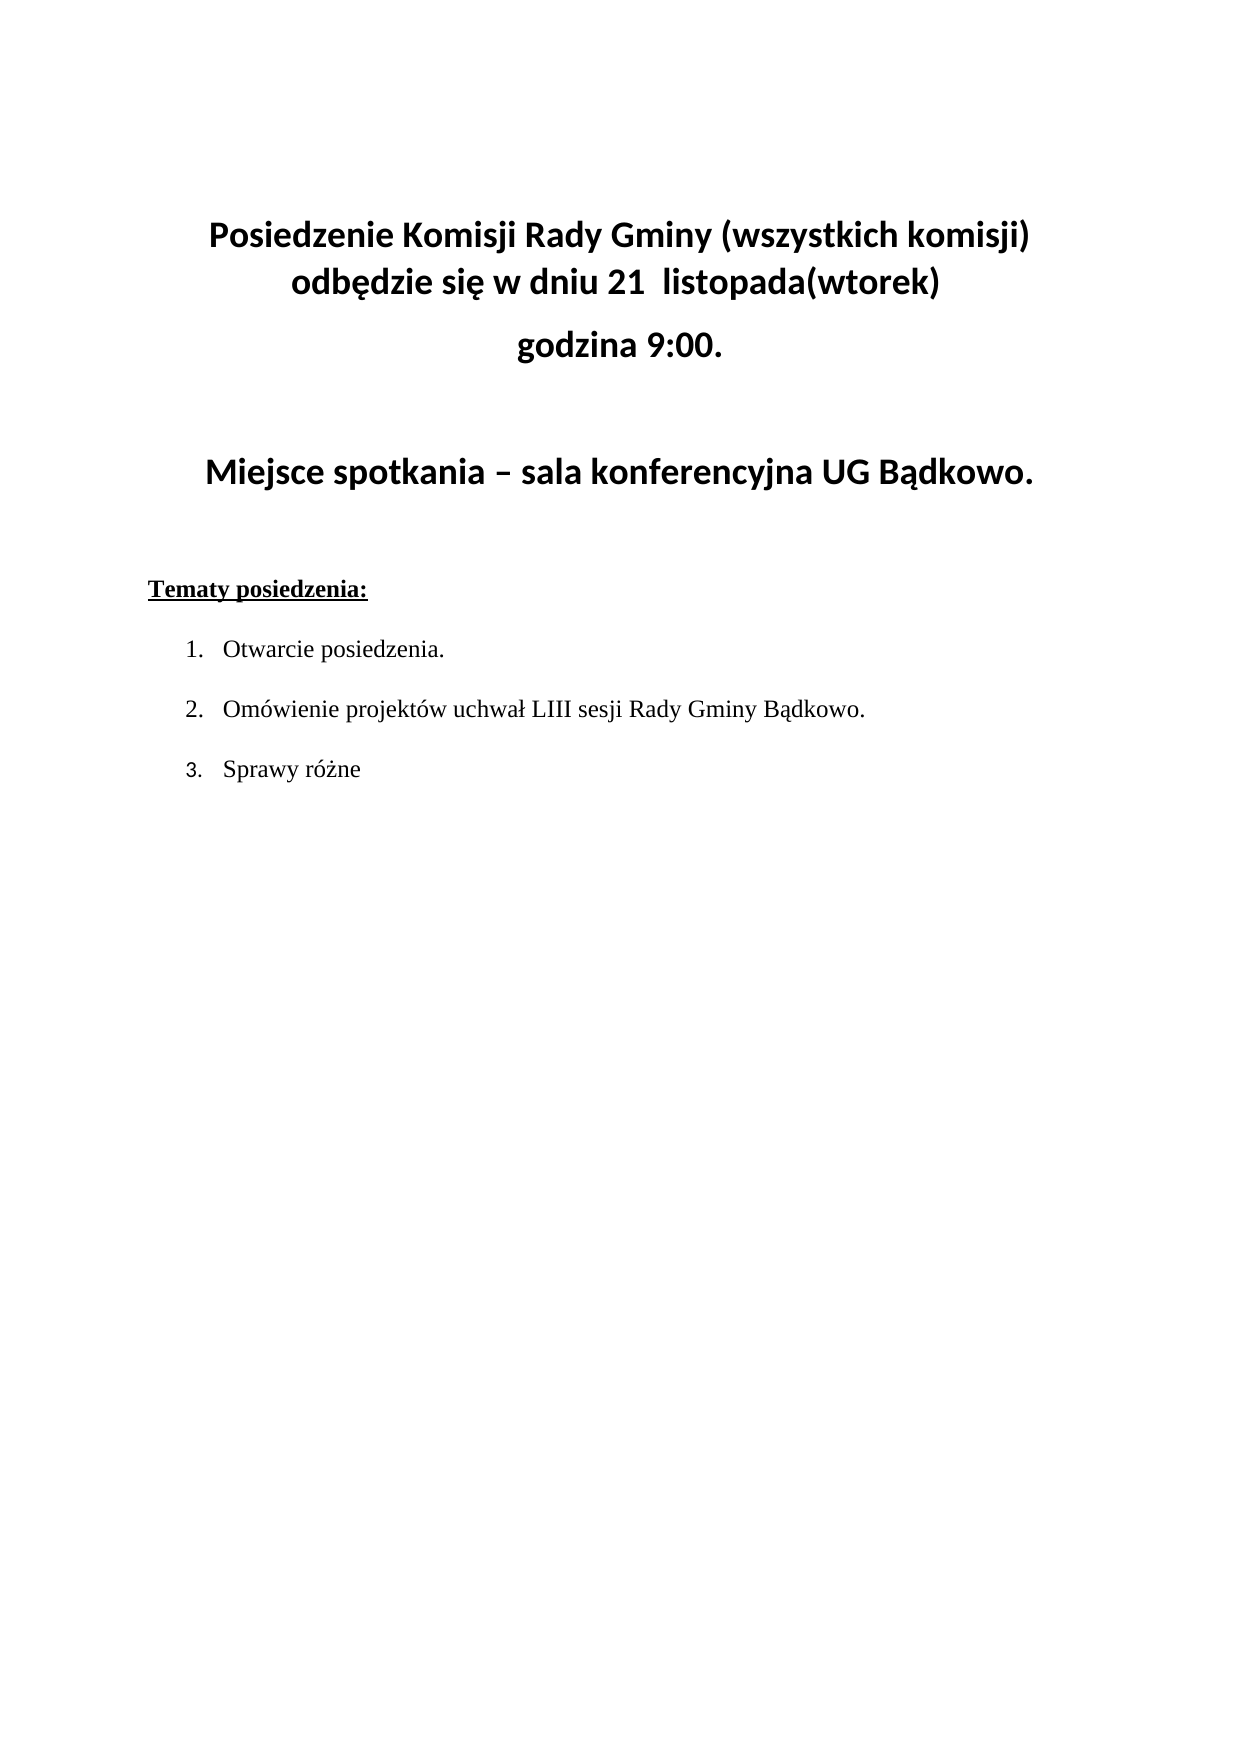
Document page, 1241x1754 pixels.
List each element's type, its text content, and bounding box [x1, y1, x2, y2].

text Tematy posiedzenia: [148, 574, 1093, 603]
list Sprawy różne [185, 754, 1093, 783]
text godzina 9:00. [148, 321, 1093, 367]
text Posiedzenie Komisji Rady Gminy (wszystkich komisji) odbędzie się w dniu 21 listopada(wtorek) [148, 211, 1093, 303]
list Otwarcie posiedzenia. [185, 634, 1093, 663]
list Omówienie projektów uchwał LIII sesji Rady Gminy Bądkowo. [185, 694, 1093, 723]
text Miejsce spotkania – sala konferencyjna UG Bądkowo. [148, 448, 1093, 493]
